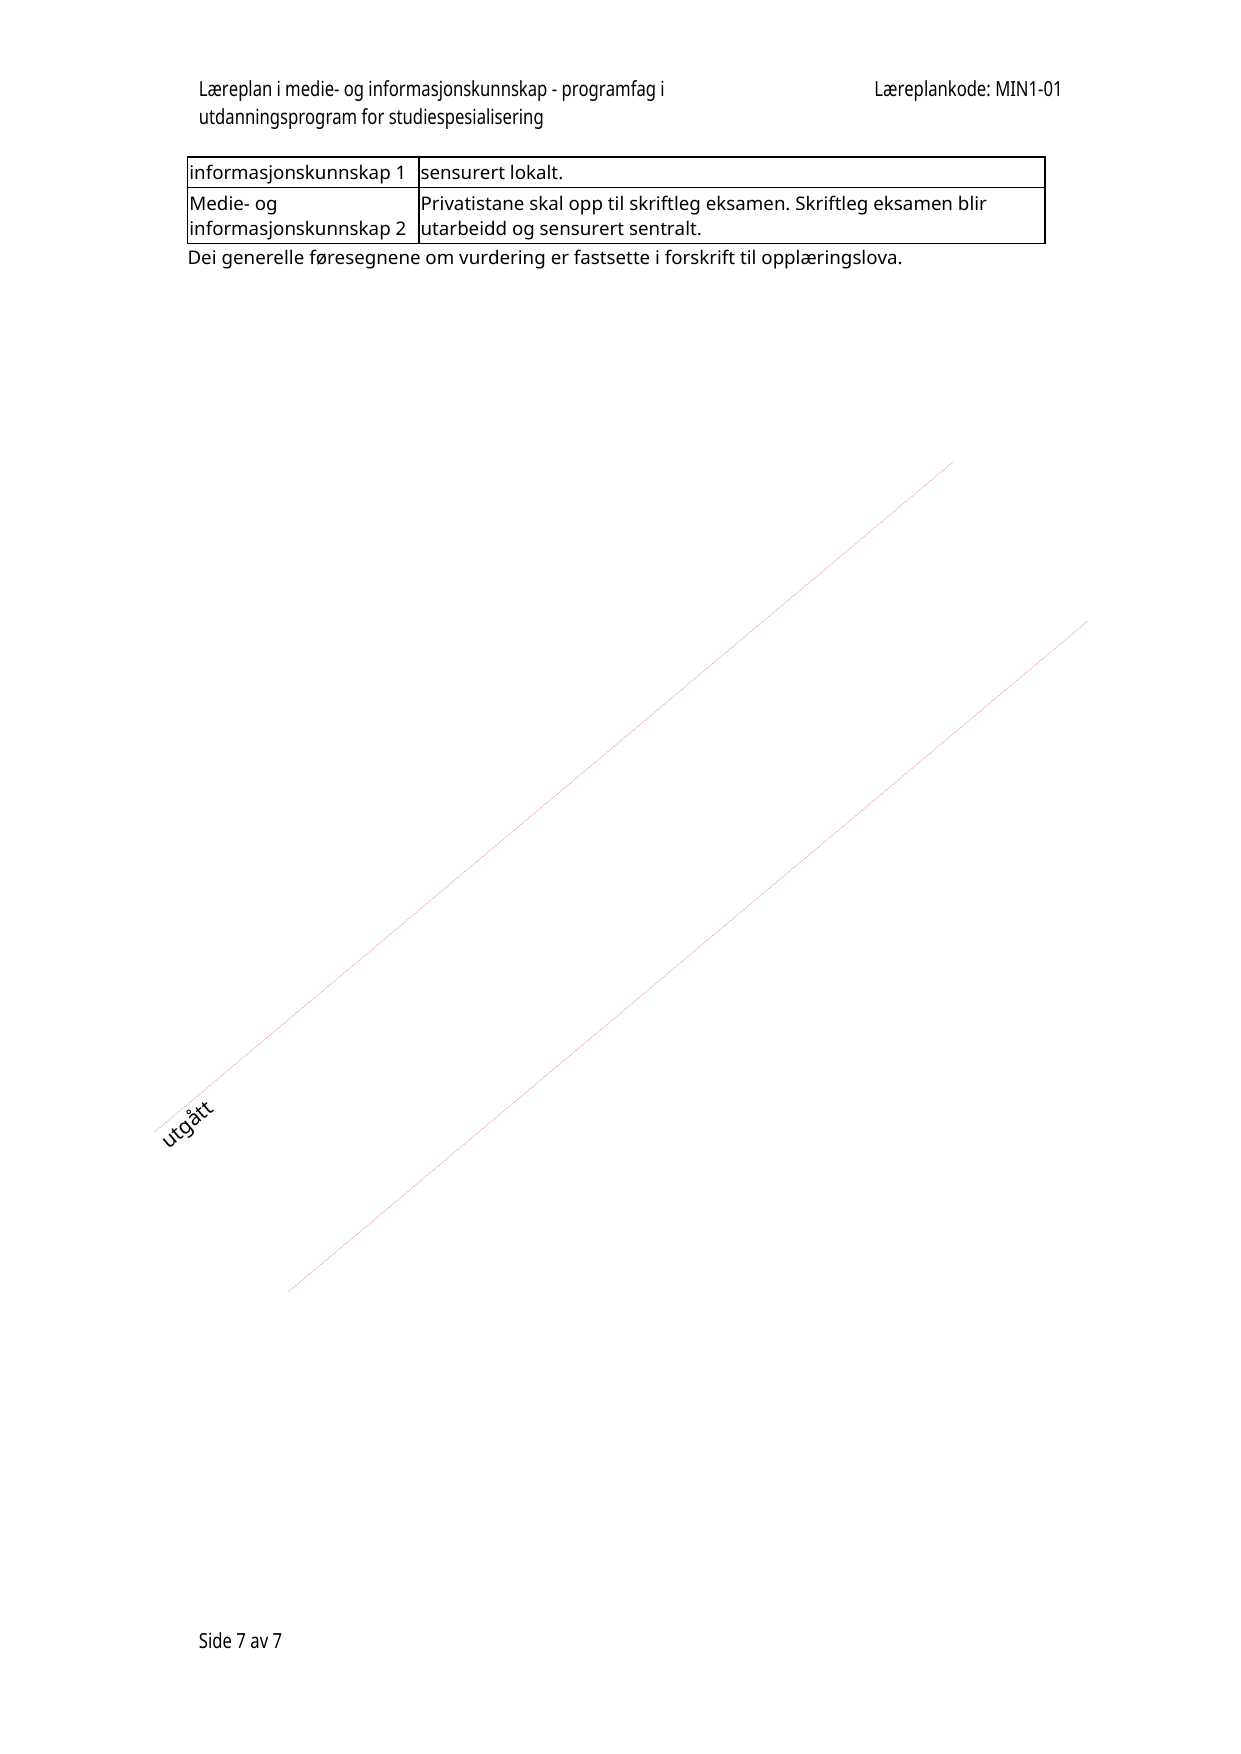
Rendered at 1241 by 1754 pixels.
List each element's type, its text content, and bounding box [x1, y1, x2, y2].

text Dei generelle føresegnene om vurdering er fastsette i forskrift til opplæringslova. [903, 244, 1053, 270]
